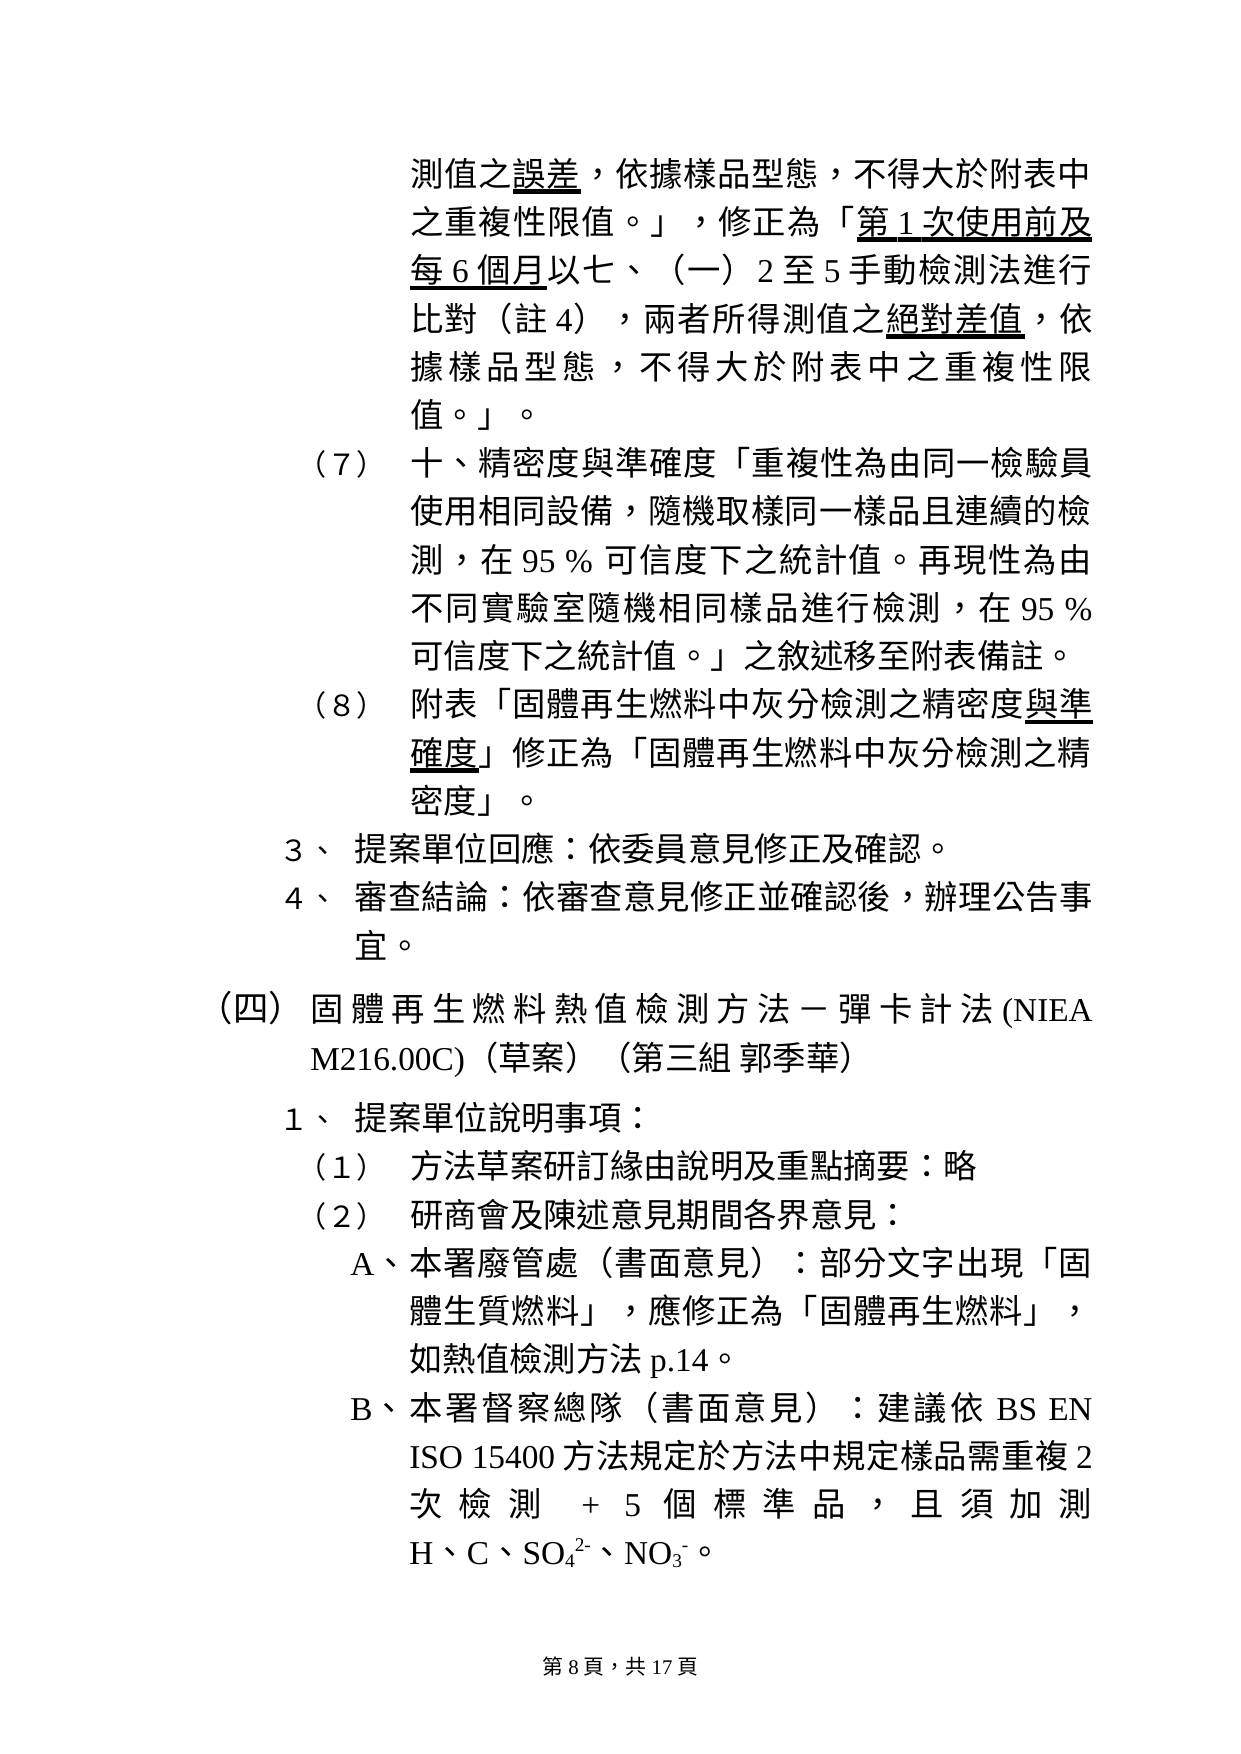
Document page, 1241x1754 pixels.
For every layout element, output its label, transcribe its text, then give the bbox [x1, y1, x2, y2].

list 測值之誤差，依據樣品型態，不得大於附表中之重複性限值。」，修正為「第1次使用前及每6個月以七、（一）2至5手動檢測法進行比對（註4），兩者所得測值之絕對差值，依據樣品型態，不得大於附表中之重複性限值。」。 [298, 148, 1092, 437]
list 本署廢管處（書面意見）：部分文字出現「固體生質燃料」，應修正為「固體再生燃料」，如熱值檢測方法 p.14。 [350, 1237, 1092, 1381]
list 審查結論：依審查意見修正並確認後，辦理公告事宜。 [279, 871, 1092, 968]
list 提案單位回應：依委員意見修正及確認。 [279, 823, 1092, 871]
list 十、精密度與準確度「重複性為由同一檢驗員使用相同設備，隨機取樣同一樣品且連續的檢測，在95 % 可信度下之統計值。再現性為由不同實驗室隨機相同樣品進行檢測，在95 % 可信度下之統計值。」之敘述移至附表備註。 [298, 437, 1092, 678]
list 附表「固體再生燃料中灰分檢測之精密度與準確度」修正為「固體再生燃料中灰分檢測之精密度」。 [298, 678, 1092, 823]
list 提案單位說明事項： [279, 1092, 1092, 1140]
list 研商會及陳述意見期間各界意見： [298, 1188, 1092, 1237]
list 本署督察總隊（書面意見）：建議依 BS EN ISO 15400方法規定於方法中規定樣品需重複2次檢測 + 5個標準品，且須加測 H、C、SO42-、NO3-。 [350, 1381, 1092, 1574]
list 固體再生燃料熱值檢測方法－彈卡計法(NIEA M216.00C)（草案）（第三組 郭季華） [198, 980, 1092, 1079]
list 方法草案研訂緣由說明及重點摘要：略 [298, 1140, 1092, 1188]
